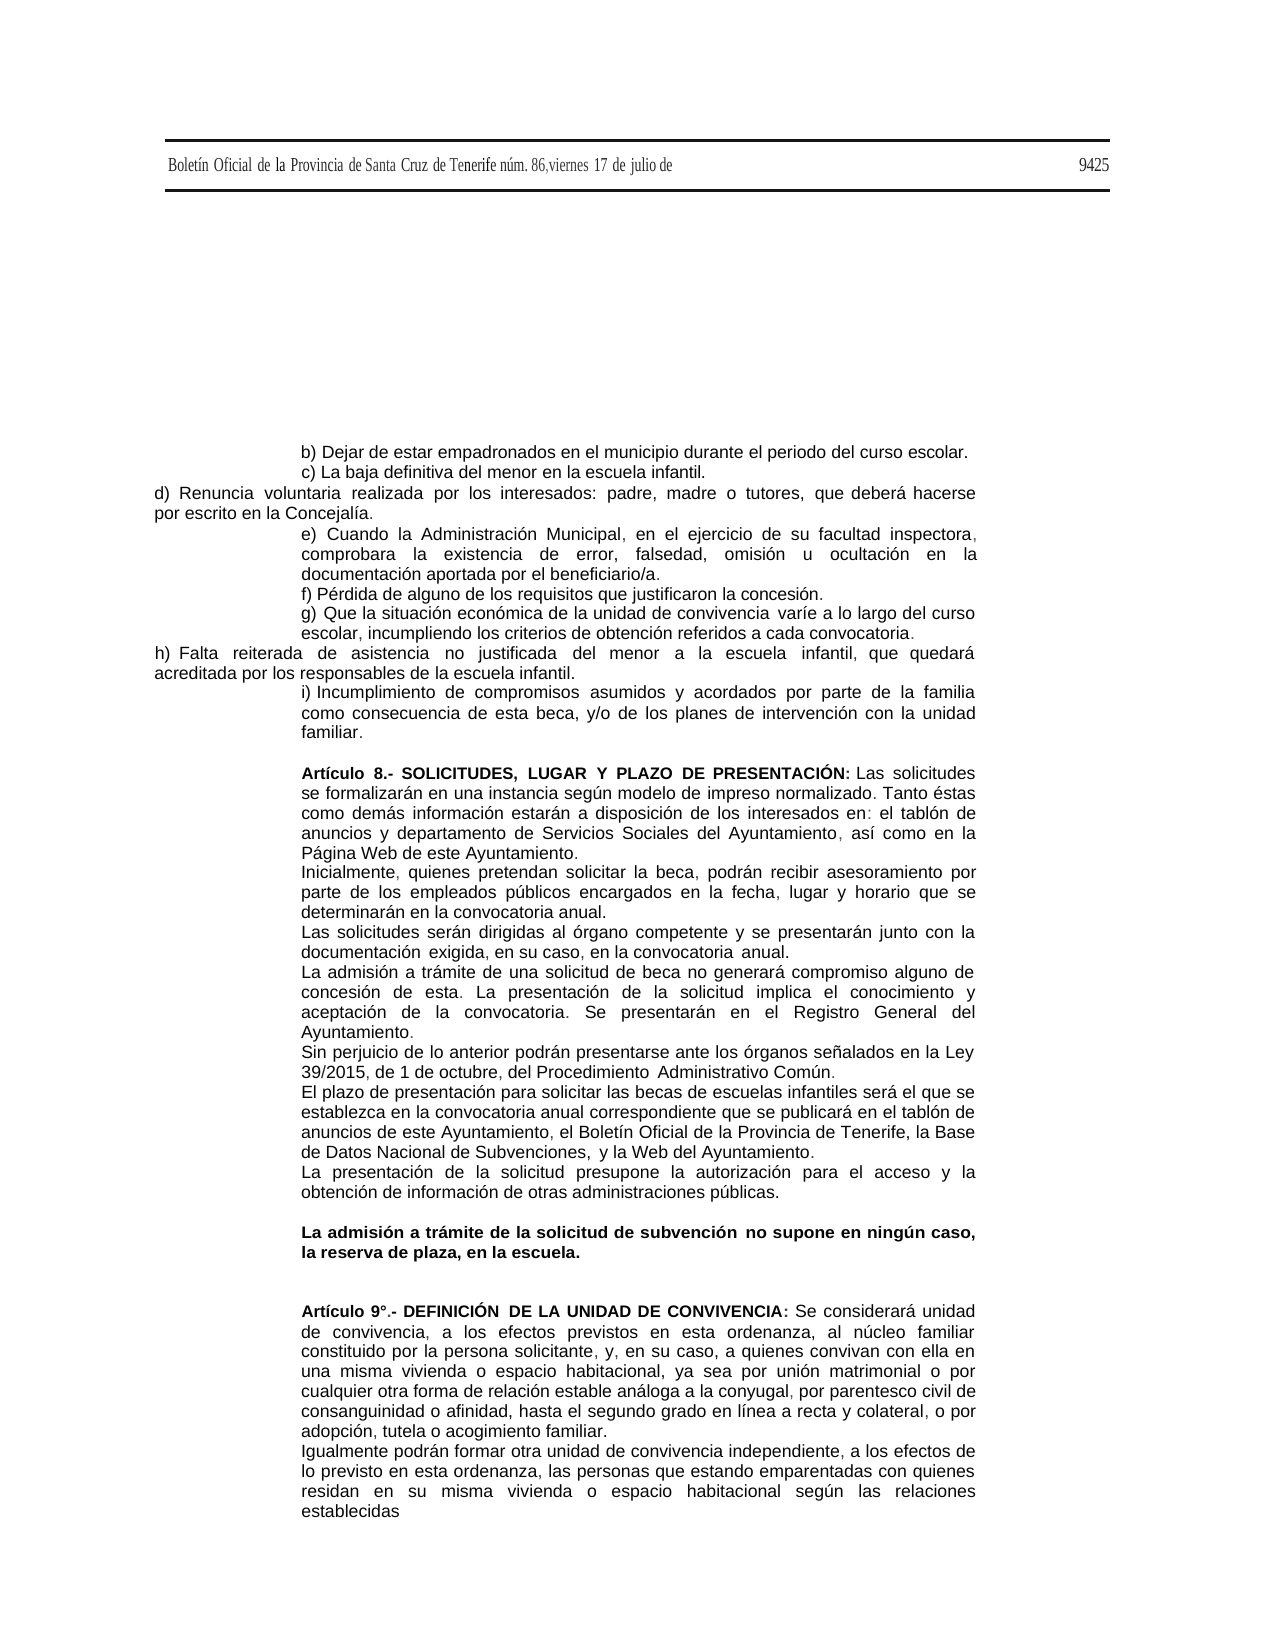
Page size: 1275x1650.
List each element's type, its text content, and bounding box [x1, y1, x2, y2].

list Dejar de estar empadronados en el municipio durante el periodo del curso escolar. [301, 443, 1121, 463]
list Incumplimiento de compromisos asumidos y acordados por parte de la familia como consecuencia de esta beca, y/o de los planes de intervención con la unidad familiar. [301, 683, 976, 743]
text Artículo 9°.- DEFINICIÓN DE LA UNIDAD DE CONVIVENCIA: Se considerará unidad de convivencia, a los efectos previstos en esta ordenanza, al núcleo familiar constituido por la persona solicitante, y, en su caso, a quienes convivan con ella en una misma vivienda o espacio habitacional, ya sea por unión matrimonial o por cualquier otra forma de relación estable análoga a la conyugal, por parentesco civil de consanguinidad o afinidad, hasta el segundo grado en línea a recta y colateral, o por adopción, tutela o acogimiento familiar. [301, 1302, 976, 1441]
list La baja definitiva del menor en la escuela infantil. [301, 463, 1121, 482]
text La admisión a trámite de la solicitud de subvención no supone en ningún caso, la reserva de plaza, en la escuela. [301, 1223, 976, 1262]
list Pérdida de alguno de los requisitos que justificaron la concesión. [301, 584, 1121, 604]
text La admisión a trámite de una solicitud de beca no generará compromiso alguno de concesión de esta. La presentación de la solicitud implica el conocimiento y aceptación de la convocatoria. Se presentarán en el Registro General del Ayuntamiento. [301, 963, 976, 1042]
list Renuncia voluntaria realizada por los interesados: padre, madre o tutores, que deberá hacerse por escrito en la Concejalía. [154, 482, 976, 523]
text Las solicitudes serán dirigidas al órgano competente y se presentarán junto con la documentación exigida, en su caso, en la convocatoria anual. [301, 923, 976, 963]
list Cuando la Administración Municipal, en el ejercicio de su facultad inspectora, comprobara la existencia de error, falsedad, omisión u ocultación en la documentación aportada por el beneficiario/a. [301, 523, 977, 584]
text Sin perjuicio de lo anterior podrán presentarse ante los órganos señalados en la Ley 39/2015, de 1 de octubre, del Procedimiento Administrativo Común. [301, 1043, 975, 1082]
text El plazo de presentación para solicitar las becas de escuelas infantiles será el que se establezca en la convocatoria anual correspondiente que se publicará en el tablón de anuncios de este Ayuntamiento, el Boletín Oficial de la Provincia de Tenerife, la Base de Datos Nacional de Subvenciones, y la Web del Ayuntamiento. [301, 1082, 976, 1162]
text Igualmente podrán formar otra unidad de convivencia independiente, a los efectos de lo previsto en esta ordenanza, las personas que estando emparentadas con quienes residan en su misma vivienda o espacio habitacional según las relaciones establecidas [301, 1442, 976, 1521]
text Inicialmente, quienes pretendan solicitar la beca, podrán recibir asesoramiento por parte de los empleados públicos encargados en la fecha, lugar y horario que se determinarán en la convocatoria anual. [301, 863, 976, 922]
text La presentación de la solicitud presupone la autorización para el acceso y la obtención de información de otras administraciones públicas. [301, 1162, 975, 1202]
list Que la situación económica de la unidad de convivencia varíe a lo largo del curso escolar, incumpliendo los criterios de obtención referidos a cada convocatoria. [301, 604, 975, 643]
text Artículo 8.- SOLICITUDES, LUGAR Y PLAZO DE PRESENTACIÓN: Las solicitudes se formalizarán en una instancia según modelo de impreso normalizado. Tanto éstas como demás información estarán a disposición de los interesados en: el tablón de anuncios y departamento de Servicios Sociales del Ayuntamiento, así como en la Página Web de este Ayuntamiento. [301, 763, 976, 863]
list Falta reiterada de asistencia no justificada del menor a la escuela infantil, que quedará acreditada por los responsables de la escuela infantil. [154, 643, 975, 683]
